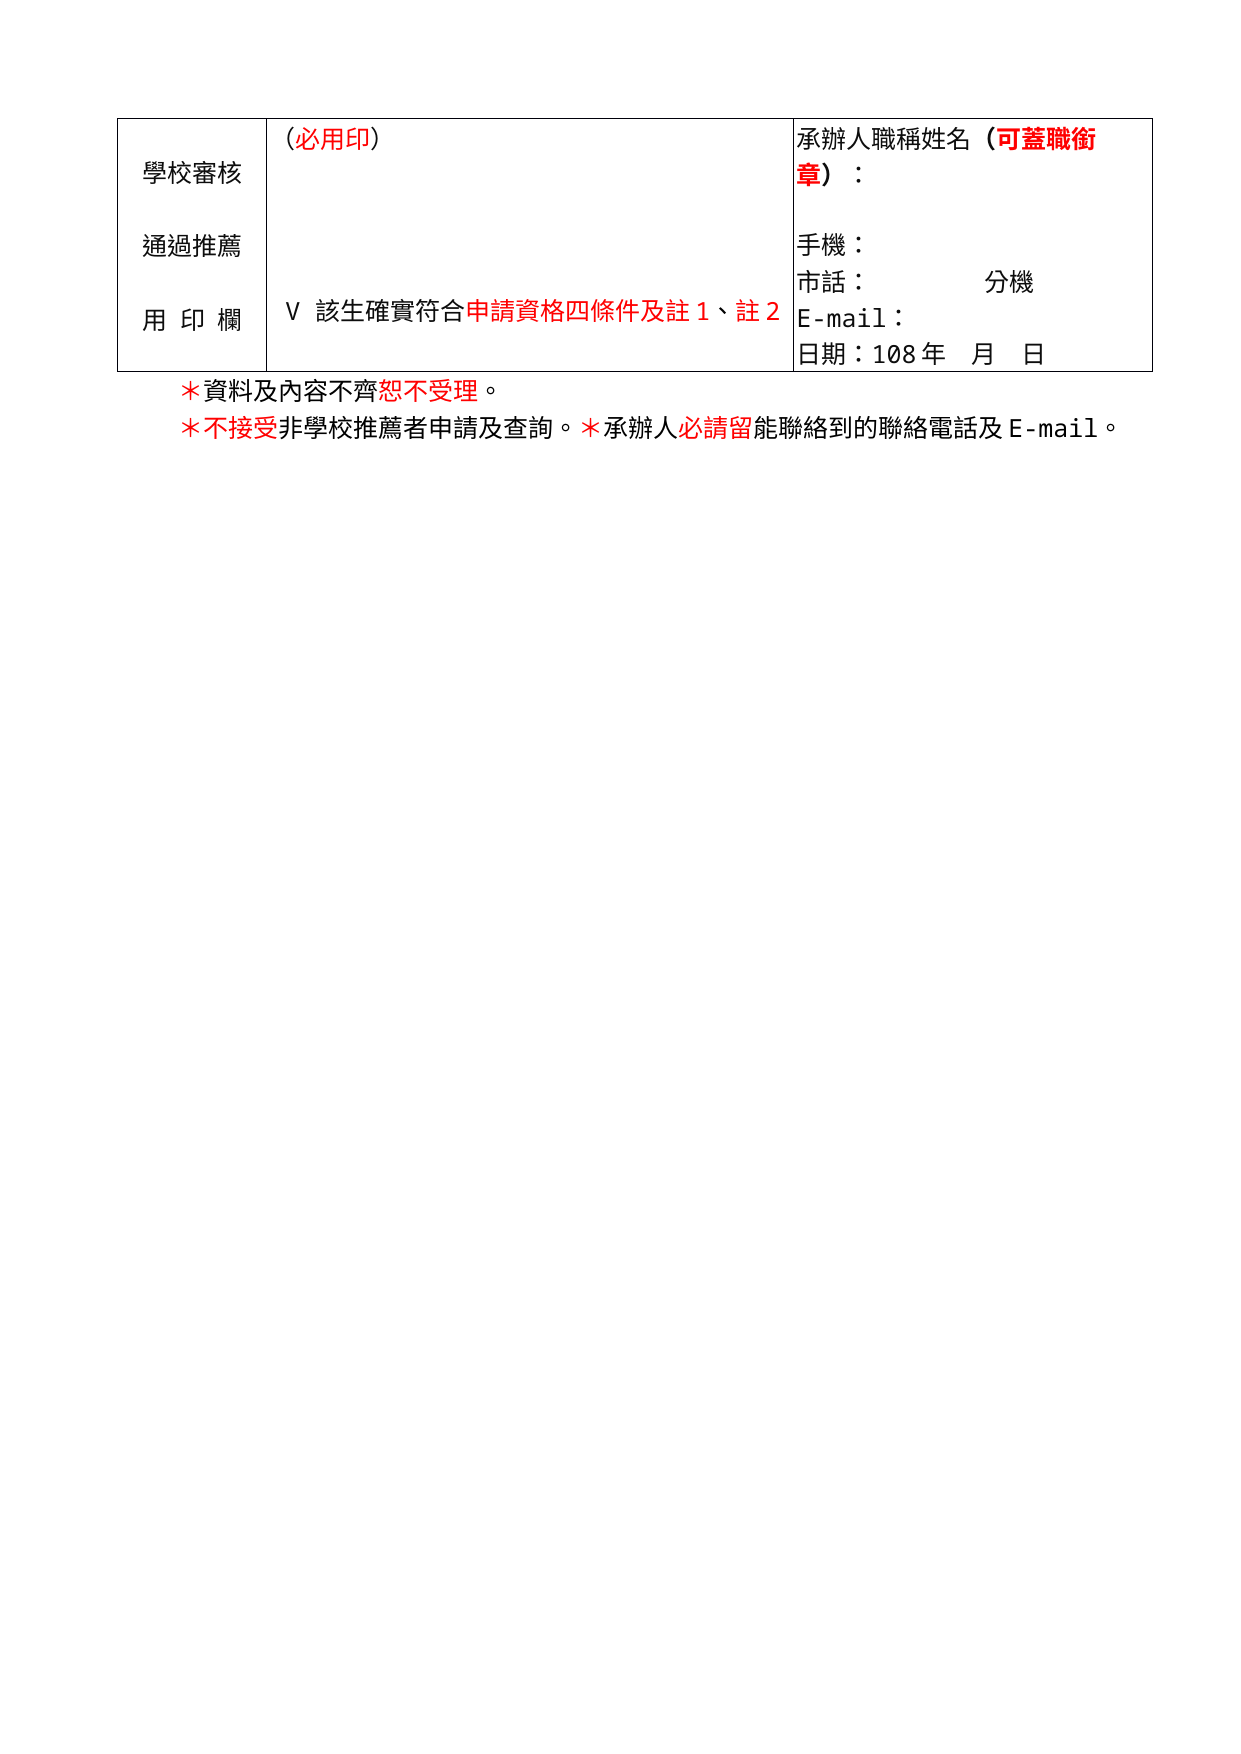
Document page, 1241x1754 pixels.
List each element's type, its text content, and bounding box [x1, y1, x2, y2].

text ＊資料及內容不齊恕不受理。 [118, 372, 1152, 408]
table_cell 承辦人職稱姓名（可蓋職銜章）： 手機： 市話： 分機 E-mail： 日期：108年 月 日 [794, 119, 1152, 371]
table_cell （必用印） V 該生確實符合申請資格四條件及註1、註2 [267, 119, 793, 371]
text ＊不接受非學校推薦者申請及查詢。＊承辦人必請留能聯絡到的聯絡電話及E-mail。 [118, 408, 1152, 444]
table_cell 學校審核 通過推薦 用 印 欄 [118, 119, 266, 371]
